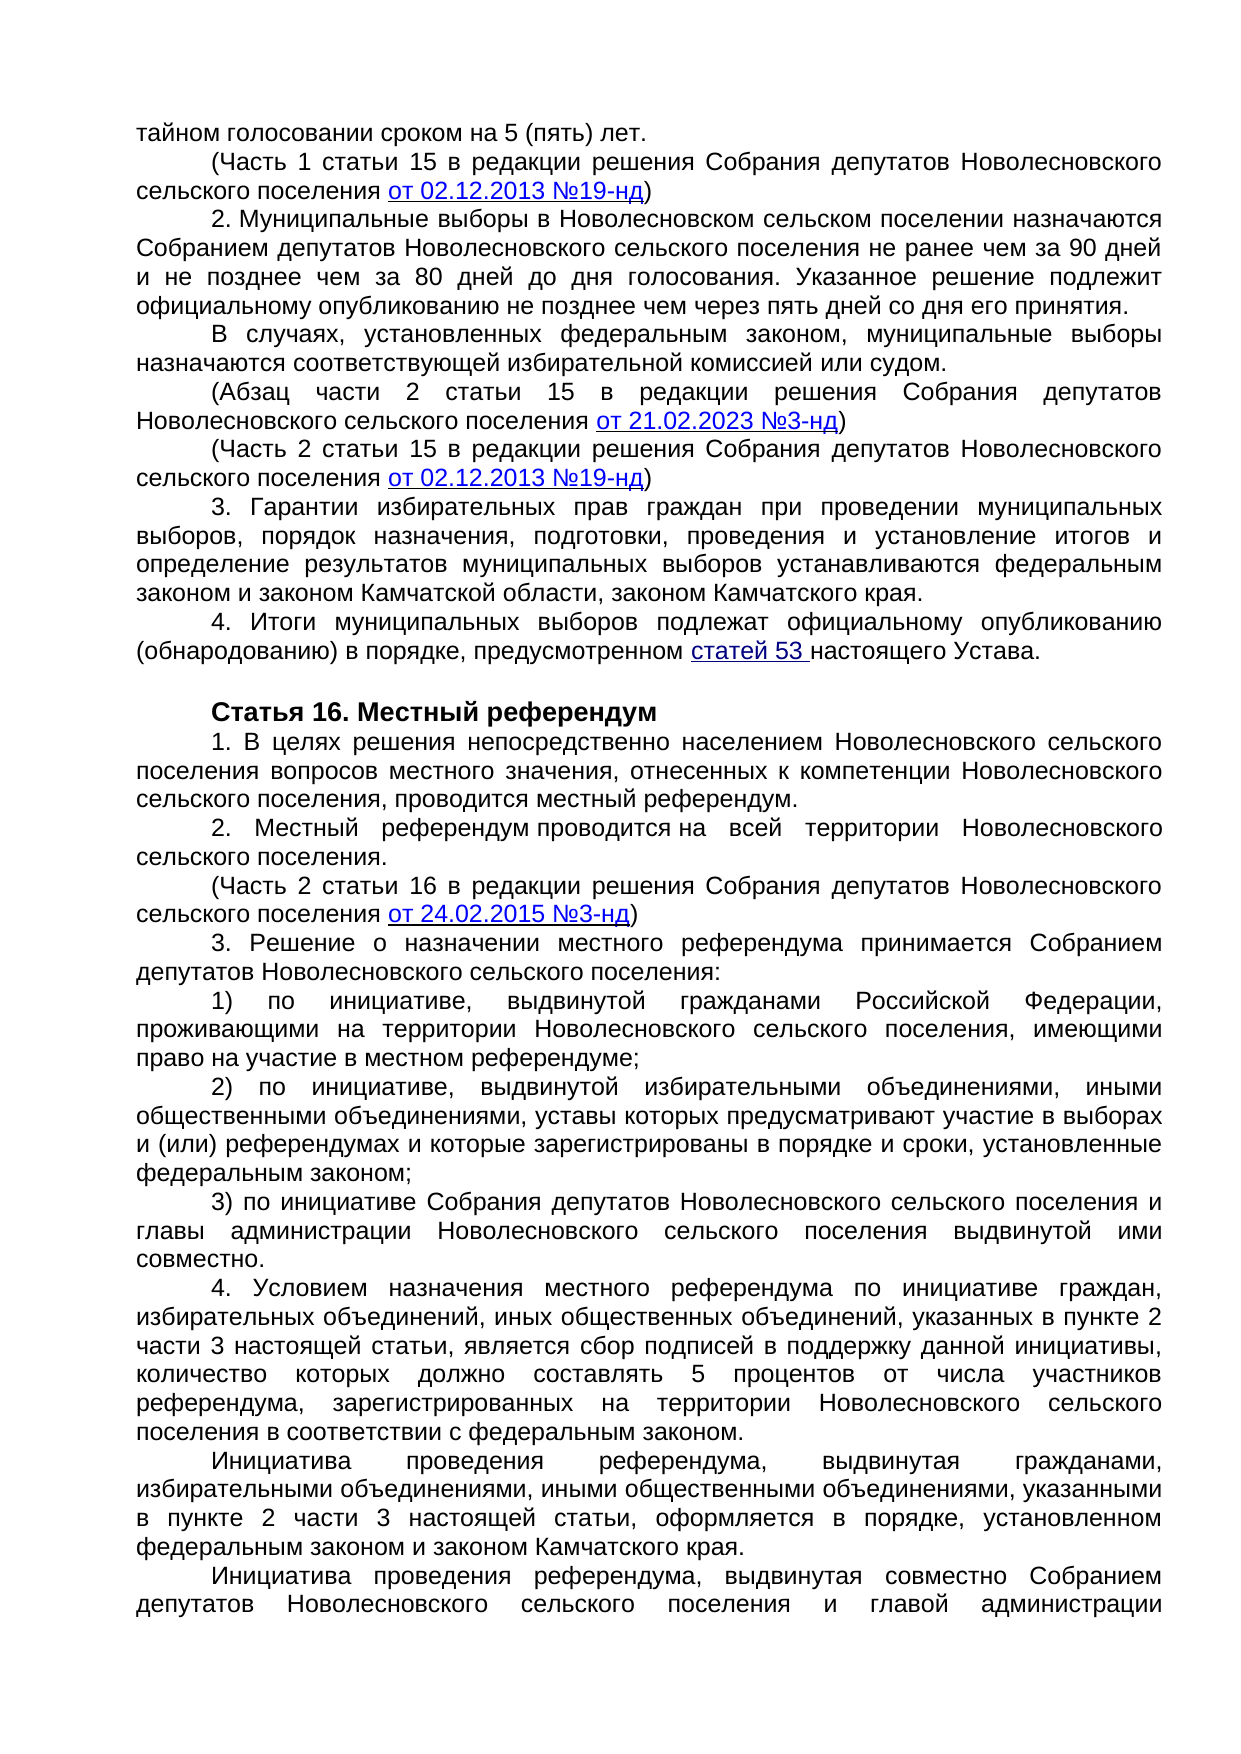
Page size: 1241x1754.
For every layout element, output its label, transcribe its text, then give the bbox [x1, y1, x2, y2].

text (Часть 2 статьи 16 в редакции решения Собрания депутатов Новолесновского сельского поселения от 24.02.2015 №3-нд) [136, 871, 1163, 928]
text 2. Местный референдум проводится на всей территории Новолесновского сельского поселения. [136, 813, 1163, 871]
text (Часть 2 статьи 15 в редакции решения Собрания депутатов Новолесновского сельского поселения от 02.12.2013 №19-нд) [136, 434, 1163, 492]
text (Абзац части 2 статьи 15 в редакции решения Собрания депутатов Новолесновского сельского поселения от 21.02.2023 №3-нд) [136, 377, 1163, 434]
text Статья 16. Местный референдум [136, 696, 1163, 727]
text 3. Решение о назначении местного референдума принимается Собранием депутатов Новолесновского сельского поселения: [136, 928, 1163, 986]
text 1) по инициативе, выдвинутой гражданами Российской Федерации, проживающими на территории Новолесновского сельского поселения, имеющими право на участие в местном референдуме; [136, 986, 1163, 1072]
text 4. Итоги муниципальных выборов подлежат официальному опубликованию (обнародованию) в порядке, предусмотренном статей 53 настоящего Устава. [136, 607, 1163, 664]
text 3) по инициативе Собрания депутатов Новолесновского сельского поселения и главы администрации Новолесновского сельского поселения выдвинутой ими совместно. [136, 1187, 1163, 1273]
text 4. Условием назначения местного референдума по инициативе граждан, избирательных объединений, иных общественных объединений, указанных в пункте 2 части 3 настоящей статьи, является сбор подписей в поддержку данной инициативы, количество которых должно составлять 5 процентов от числа участников референдума, зарегистрированных на территории Новолесновского сельского поселения в соответствии с федеральным законом. [136, 1273, 1163, 1446]
text 1. В целях решения непосредственно населением Новолесновского сельского поселения вопросов местного значения, отнесенных к компетенции Новолесновского сельского поселения, проводится местный референдум. [136, 727, 1163, 813]
text 2) по инициативе, выдвинутой избирательными объединениями, иными общественными объединениями, уставы которых предусматривают участие в выборах и (или) референдумах и которые зарегистрированы в порядке и сроки, установленные федеральным законом; [136, 1072, 1163, 1187]
text 2. Муниципальные выборы в Новолесновском сельском поселении назначаются Собранием депутатов Новолесновского сельского поселения не ранее чем за 90 дней и не позднее чем за 80 дней до дня голосования. Указанное решение подлежит официальному опубликованию не позднее чем через пять дней со дня его принятия. [136, 204, 1163, 319]
text тайном голосовании сроком на 5 (пять) лет. [136, 118, 1163, 147]
text 3. Гарантии избирательных прав граждан при проведении муниципальных выборов, порядок назначения, подготовки, проведения и установление итогов и определение результатов муниципальных выборов устанавливаются федеральным законом и законом Камчатской области, законом Камчатского края. [136, 492, 1163, 607]
text Инициатива проведения референдума, выдвинутая гражданами, избирательными объединениями, иными общественными объединениями, указанными в пункте 2 части 3 настоящей статьи, оформляется в порядке, установленном федеральным законом и законом Камчатского края. [136, 1446, 1163, 1561]
text (Часть 1 статьи 15 в редакции решения Собрания депутатов Новолесновского сельского поселения от 02.12.2013 №19-нд) [136, 147, 1163, 204]
text Инициатива проведения референдума, выдвинутая совместно Собранием депутатов Новолесновского сельского поселения и главой администрации [136, 1561, 1163, 1618]
text В случаях, установленных федеральным законом, муниципальные выборы назначаются соответствующей избирательной комиссией или судом. [136, 319, 1163, 377]
